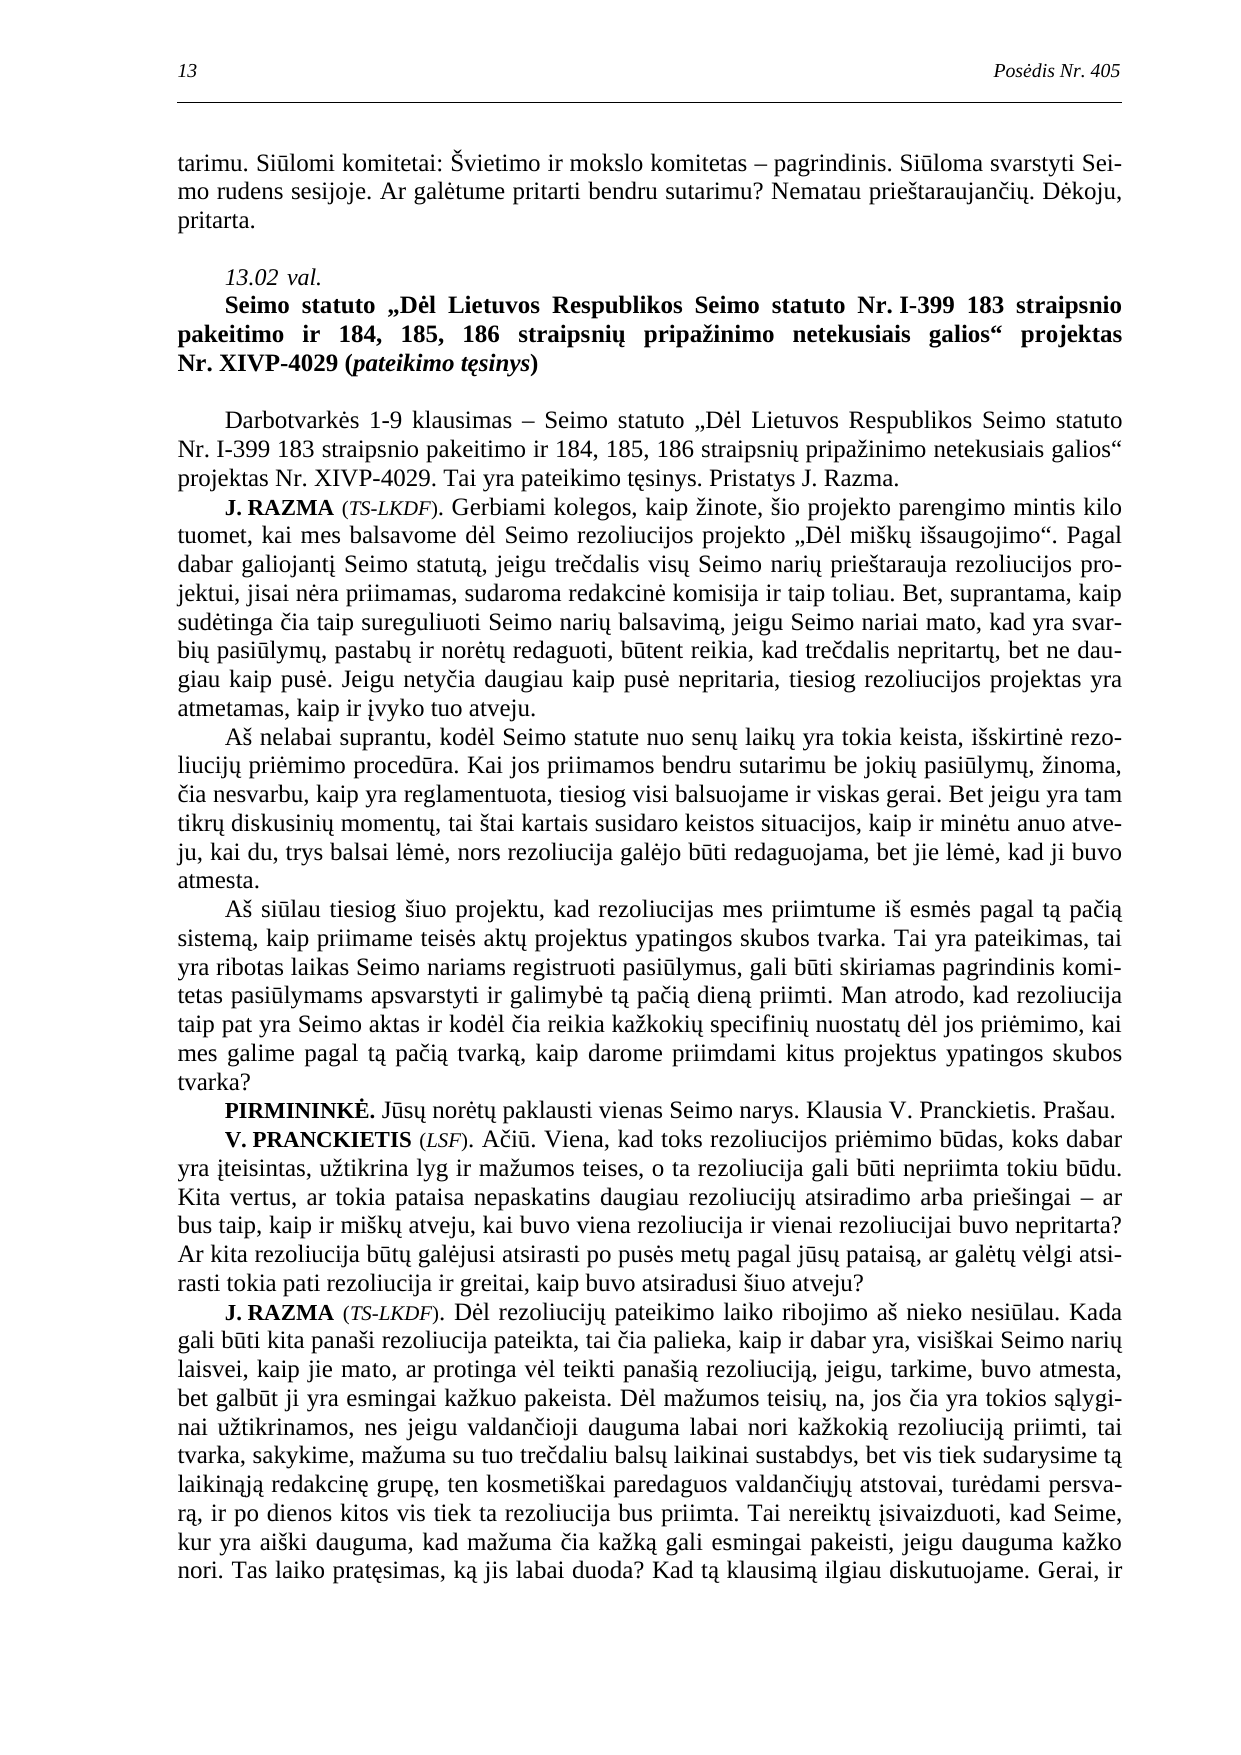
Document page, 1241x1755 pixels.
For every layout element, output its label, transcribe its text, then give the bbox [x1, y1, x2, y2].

text ta­ri­mu. Siū­lo­mi ko­mi­te­tai: Švie­ti­mo ir moks­lo ko­mi­te­tas – pa­grin­di­nis. Siū­lo­ma svars­ty­ti Sei­mo ru­dens se­si­jo­je. Ar ga­lė­tu­me pri­tar­ti ben­dru su­ta­ri­mu? Ne­ma­tau prieš­ta­rau­jan­čių. Dė­ko­ju, pri­tar­ta. [177, 148, 1122, 234]
text 13.02 val. [224, 263, 1122, 290]
text PIRMININKĖ. Jū­sų no­rė­tų pa­klaus­ti vie­nas Sei­mo na­rys. Klau­sia V. Pranc­kie­tis. Pra­šau. [177, 1095, 1122, 1124]
text J. RAZMA (TS-LKDF). Dėl re­zo­liu­ci­jų pa­tei­ki­mo lai­ko ri­bo­ji­mo aš nie­ko ne­siū­lau. Ka­da ga­li bū­ti ki­ta pa­na­ši re­zo­liu­ci­ja pa­teik­ta, tai čia pa­lie­ka, kaip ir da­bar yra, vi­siš­kai Sei­mo na­rių lais­vei, kaip jie ma­to, ar pro­tin­ga vėl teik­ti pa­na­šią re­zo­liu­ci­ją, jei­gu, tar­ki­me, bu­vo at­mes­ta, bet gal­būt ji yra es­min­gai kaž­kuo pa­keis­ta. Dėl ma­žu­mos tei­sių, na, jos čia yra to­kios są­ly­gi­nai už­tik­ri­na­mos, nes jei­gu val­dan­čio­ji dau­gu­ma la­bai no­ri kaž­ko­kią re­zo­liu­ci­ją pri­im­ti, tai tvar­ka, sa­ky­ki­me, ma­žu­ma su tuo treč­da­liu bal­sų lai­ki­nai su­stab­dys, bet vis tiek su­da­ry­si­me tą lai­ki­ną­ją re­dak­ci­nę gru­pę, ten kos­me­tiš­kai pa­re­da­guos val­dan­čių­jų at­sto­vai, tu­rė­da­mi per­sva­rą, ir po die­nos ki­tos vis tiek ta re­zo­liu­ci­ja bus pri­im­ta. Tai ne­reik­tų įsi­vaiz­duo­ti, kad Sei­me, kur yra aiš­ki dau­gu­ma, kad ma­žu­ma čia kaž­ką ga­li es­min­gai pa­keis­ti, jei­gu dau­gu­ma kaž­ko no­ri. Tas lai­ko pra­tę­si­mas, ką jis la­bai duo­da? Kad tą klau­si­mą il­giau dis­ku­tuo­ja­me. Ge­rai, ir [177, 1297, 1122, 1584]
text J. RAZMA (TS-LKDF). Ger­bia­mi ko­le­gos, kaip ži­no­te, šio pro­jek­to pa­ren­gi­mo min­tis ki­lo tuo­met, kai mes bal­sa­vo­me dėl Sei­mo re­zo­liu­ci­jos pro­jek­to „Dėl miš­kų iš­sau­go­ji­mo“. Pa­gal da­bar ga­lio­jan­tį Sei­mo sta­tu­tą, jei­gu treč­da­lis vi­sų Sei­mo na­rių prieš­ta­rau­ja re­zo­liu­ci­jos pro­jek­tui, ji­sai nė­ra pri­ima­mas, su­da­ro­ma re­dak­ci­nė ko­mi­si­ja ir taip to­liau. Bet, su­pran­ta­ma, kaip su­dė­tin­ga čia taip su­re­gu­liuo­ti Sei­mo na­rių bal­sa­vi­mą, jei­gu Sei­mo na­riai ma­to, kad yra svar­bių pa­siū­ly­mų, pa­sta­bų ir no­rė­tų re­da­guo­ti, bū­tent rei­kia, kad treč­da­lis ne­pri­tar­tų, bet ne dau­giau kaip pu­sė. Jei­gu ne­ty­čia dau­giau kaip pu­sė ne­pri­ta­ria, tie­siog re­zo­liu­ci­jos pro­jek­tas yra at­me­ta­mas, kaip ir įvy­ko tuo at­ve­ju. [177, 492, 1122, 722]
text Dar­bo­tvarkės 1-9 klau­si­mas – Sei­mo sta­tu­to „Dėl Lie­tu­vos Res­pub­li­kos Sei­mo sta­tu­to Nr. I-399 183 straips­nio pa­kei­ti­mo ir 184, 185, 186 straips­nių pri­pa­ži­ni­mo ne­te­ku­siais ga­lios“ pro­jek­tas Nr. XIVP-4029. Tai yra pa­tei­ki­mo tę­si­nys. Pri­sta­tys J. Raz­ma. [177, 405, 1122, 492]
text Aš siū­lau tie­siog šiuo pro­jek­tu, kad re­zo­liu­ci­jas mes pri­im­tu­me iš es­mės pa­gal tą pa­čią sis­te­mą, kaip pri­ima­me tei­sės ak­tų pro­jek­tus ypa­tin­gos sku­bos tvar­ka. Tai yra pa­tei­ki­mas, tai yra ri­bo­tas lai­kas Sei­mo na­riams re­gist­ruo­ti pa­siū­ly­mus, ga­li bū­ti ski­ria­mas pa­grin­di­nis ko­mi­te­tas pa­siū­ly­mams ap­svars­ty­ti ir ga­li­my­bė tą pa­čią die­ną pri­im­ti. Man at­ro­do, kad re­zo­liu­ci­ja taip pat yra Sei­mo ak­tas ir ko­dėl čia rei­kia kaž­ko­kių spe­ci­fi­nių nuo­sta­tų dėl jos pri­ėmi­mo, kai mes ga­li­me pa­gal tą pa­čią tvar­ką, kaip da­ro­me pri­im­da­mi ki­tus pro­jek­tus ypa­tin­gos sku­bos tvar­ka? [177, 894, 1122, 1095]
text V. PRANCKIETIS (LSF). Ačiū. Vie­na, kad toks re­zo­liu­ci­jos pri­ėmi­mo bū­das, koks da­bar yra įtei­sin­tas, už­tik­ri­na lyg ir ma­žu­mos tei­ses, o ta re­zo­liu­ci­ja ga­li bū­ti ne­pri­im­ta to­kiu bū­du. Ki­ta ver­tus, ar to­kia pa­tai­sa ne­pa­ska­tins dau­giau re­zo­liu­ci­jų at­si­ra­di­mo ar­ba prie­šin­gai – ar bus taip, kaip ir miš­kų at­ve­ju, kai bu­vo vie­na re­zo­liu­ci­ja ir vie­nai re­zo­liu­ci­jai bu­vo ne­pri­tar­ta? Ar ki­ta re­zo­liu­ci­ja bū­tų ga­lė­ju­si at­si­ras­ti po pu­sės me­tų pa­gal jū­sų pa­tai­są, ar ga­lė­tų vėl­gi at­si­ras­ti to­kia pa­ti re­zo­liu­ci­ja ir grei­tai, kaip bu­vo at­si­ra­du­si šiuo at­ve­ju? [177, 1124, 1122, 1297]
text Aš ne­la­bai su­pran­tu, ko­dėl Sei­mo sta­tu­te nuo se­nų lai­kų yra to­kia keis­ta, iš­skir­ti­nė re­zo­liu­ci­jų pri­ėmi­mo pro­ce­dū­ra. Kai jos pri­ima­mos ben­dru su­ta­ri­mu be jo­kių pa­siū­ly­mų, ži­no­ma, čia ne­svar­bu, kaip yra reg­la­men­tuo­ta, tie­siog vi­si bal­suo­ja­me ir vis­kas ge­rai. Bet jei­gu yra tam tik­rų dis­ku­si­nių mo­men­tų, tai štai kar­tais su­si­da­ro keis­tos si­tu­a­ci­jos, kaip ir mi­nė­tu anuo at­ve­ju, kai du, trys bal­sai lė­mė, nors re­zo­liu­ci­ja ga­lė­jo bū­ti re­da­guo­ja­ma, bet jie lė­mė, kad ji bu­vo at­mes­ta. [177, 722, 1122, 894]
text Sei­mo sta­tu­to „Dėl Lie­tu­vos Res­pub­li­kos Sei­mo sta­tu­to Nr. I-399 183 straips­nio pakei­ti­mo ir 184, 185, 186 straips­nių pri­pa­ži­ni­mo ne­te­ku­siais ga­lios“ pro­jek­tas Nr. XIVP-4029 (pa­tei­ki­mo tę­si­nys) [177, 290, 1122, 377]
